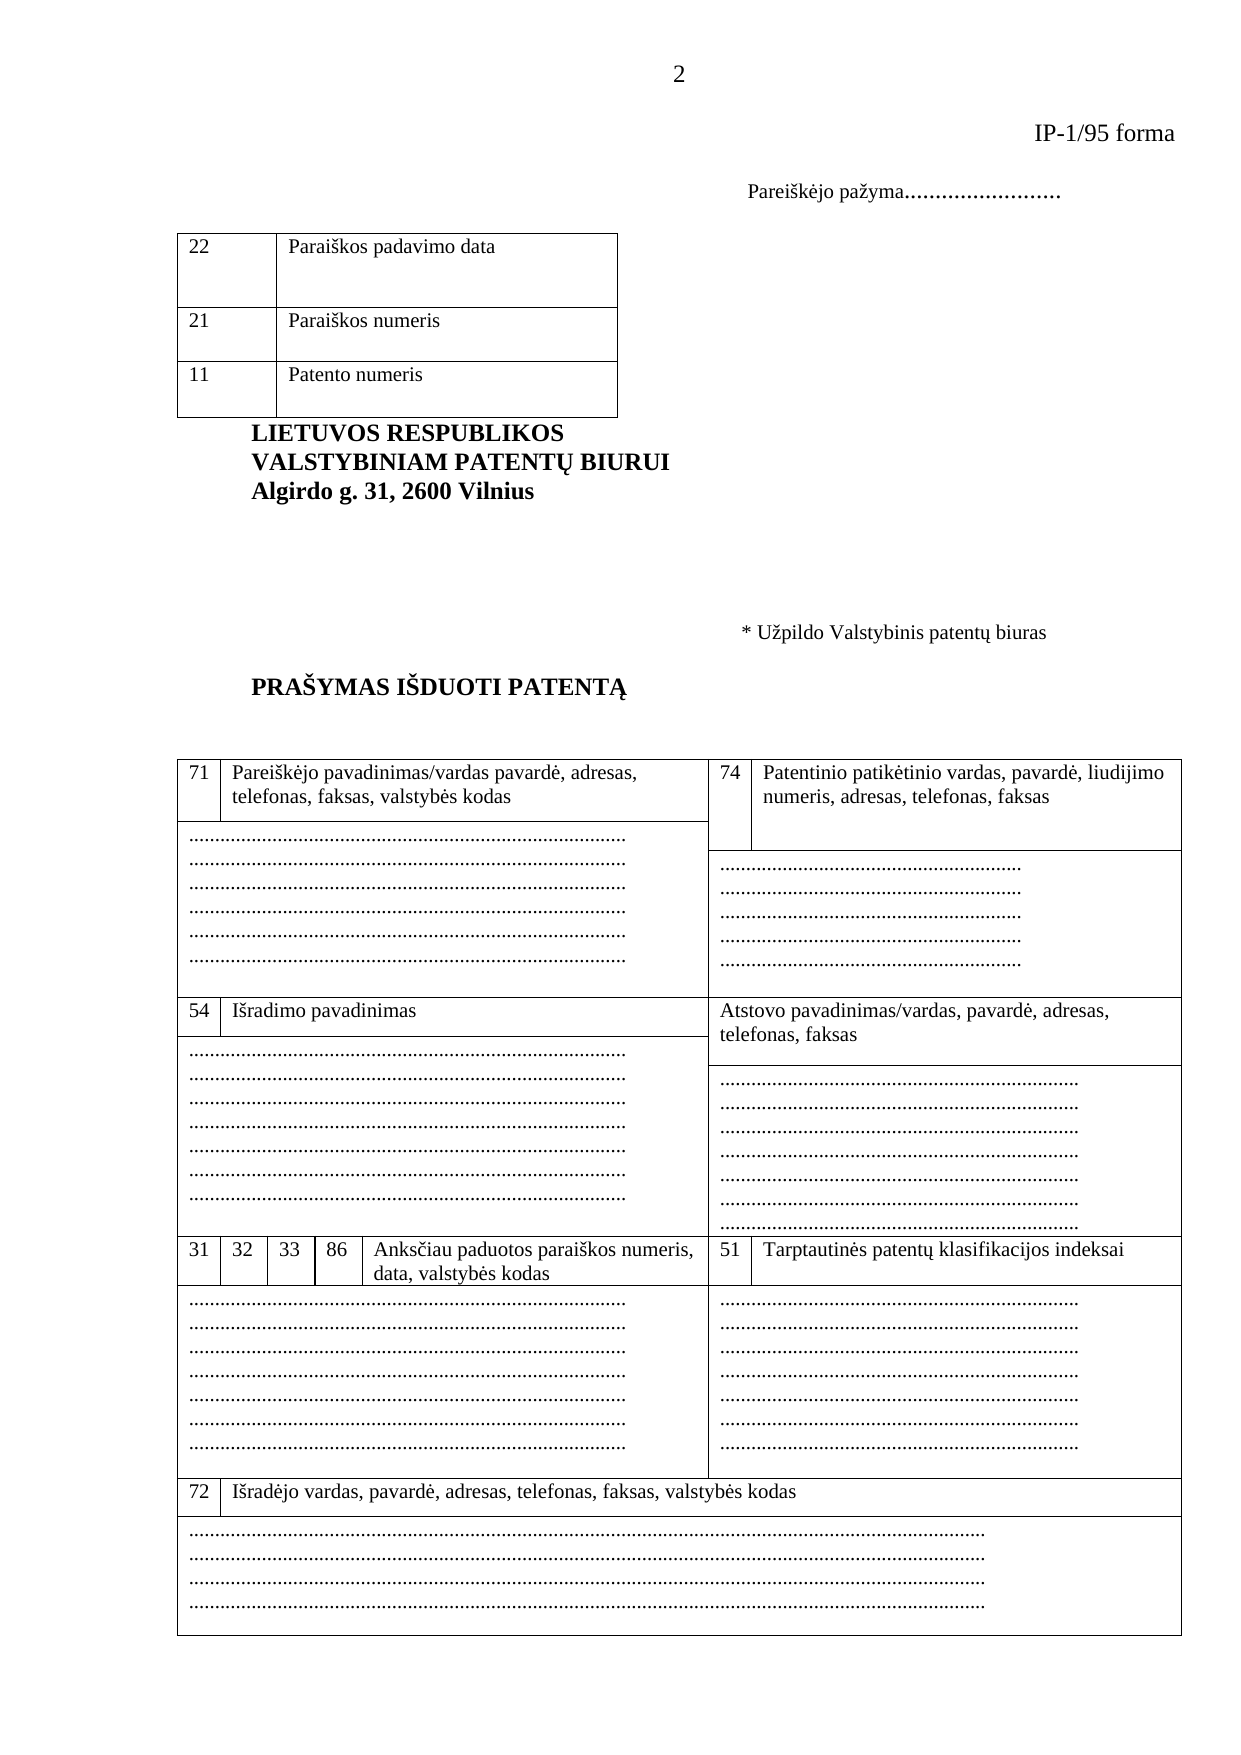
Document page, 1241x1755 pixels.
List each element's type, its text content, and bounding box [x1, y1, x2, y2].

table_cell .................................................................................... .................................................................................... .................................................................................... .................................................................................... .................................................................................... .................................................................................... .................................................................................... [178, 1286, 708, 1478]
table_cell 31 [178, 1237, 220, 1285]
table_cell 21 [178, 308, 276, 361]
text IP-1/95 forma [177, 118, 1181, 147]
table_cell 54 [178, 998, 220, 1036]
text * Užpildo Valstybinis patentų biuras [177, 619, 1181, 644]
text Algirdo g. 31, 2600 Vilnius [177, 476, 1181, 504]
table_cell Išradimo pavadinimas [221, 998, 708, 1036]
table_cell 51 [709, 1237, 751, 1285]
table_header Paraiškos padavimo data [277, 234, 617, 307]
table_cell 72 [178, 1479, 220, 1516]
table_cell .......................................................... .......................................................... .......................................................... .......................................................... .......................................................... [709, 851, 1181, 997]
text Pareiškėjo pažyma. [177, 176, 1181, 204]
table_cell ..................................................................... ..................................................................... ..................................................................... ..................................................................... ..................................................................... ..................................................................... ..................................................................... [709, 1066, 1181, 1236]
text VALSTYBINIAM PATENTŲ BIURUI [177, 447, 1181, 476]
table_cell ......................................................................................................................................................... ......................................................................................................................................................... ......................................................................................................................................................... ......................................................................................................................................................... [178, 1517, 1181, 1635]
text LIETUVOS RESPUBLIKOS [177, 418, 1181, 447]
table_cell Išradėjo vardas, pavardė, adresas, telefonas, faksas, valstybės kodas [221, 1479, 1181, 1516]
table_cell .................................................................................... .................................................................................... .................................................................................... .................................................................................... .................................................................................... .................................................................................... .................................................................................... [178, 1037, 708, 1236]
table_cell Atstovo pavadinimas/vardas, pavardė, adresas, telefonas, faksas [709, 998, 1181, 1064]
table_cell 32 [221, 1237, 267, 1285]
table_cell 86 [316, 1237, 362, 1285]
table_cell Anksčiau paduotos paraiškos numeris, data, valstybės kodas [363, 1237, 708, 1285]
table_cell Tarptautinės patentų klasifikacijos indeksai [752, 1237, 1181, 1285]
text PRAŠYMAS IŠDUOTI PATENTĄ [177, 672, 1181, 701]
table_header 22 [178, 234, 276, 307]
table_cell Paraiškos numeris [277, 308, 617, 361]
table_header 74 [709, 760, 751, 850]
table_cell Patento numeris [277, 362, 617, 417]
table_header Patentinio patikėtinio vardas, pavardė, liudijimo numeris, adresas, telefonas, faksas [752, 760, 1181, 850]
table_cell 33 [268, 1237, 314, 1285]
table_cell ..................................................................... ..................................................................... ..................................................................... ..................................................................... ..................................................................... ..................................................................... ..................................................................... [709, 1286, 1181, 1478]
table_cell 11 [178, 362, 276, 417]
table_header 71 [178, 760, 220, 821]
table_header Pareiškėjo pavadinimas/vardas pavardė, adresas, telefonas, faksas, valstybės kodas [221, 760, 708, 821]
table_cell .................................................................................... .................................................................................... .................................................................................... .................................................................................... .................................................................................... .................................................................................... [178, 822, 708, 997]
